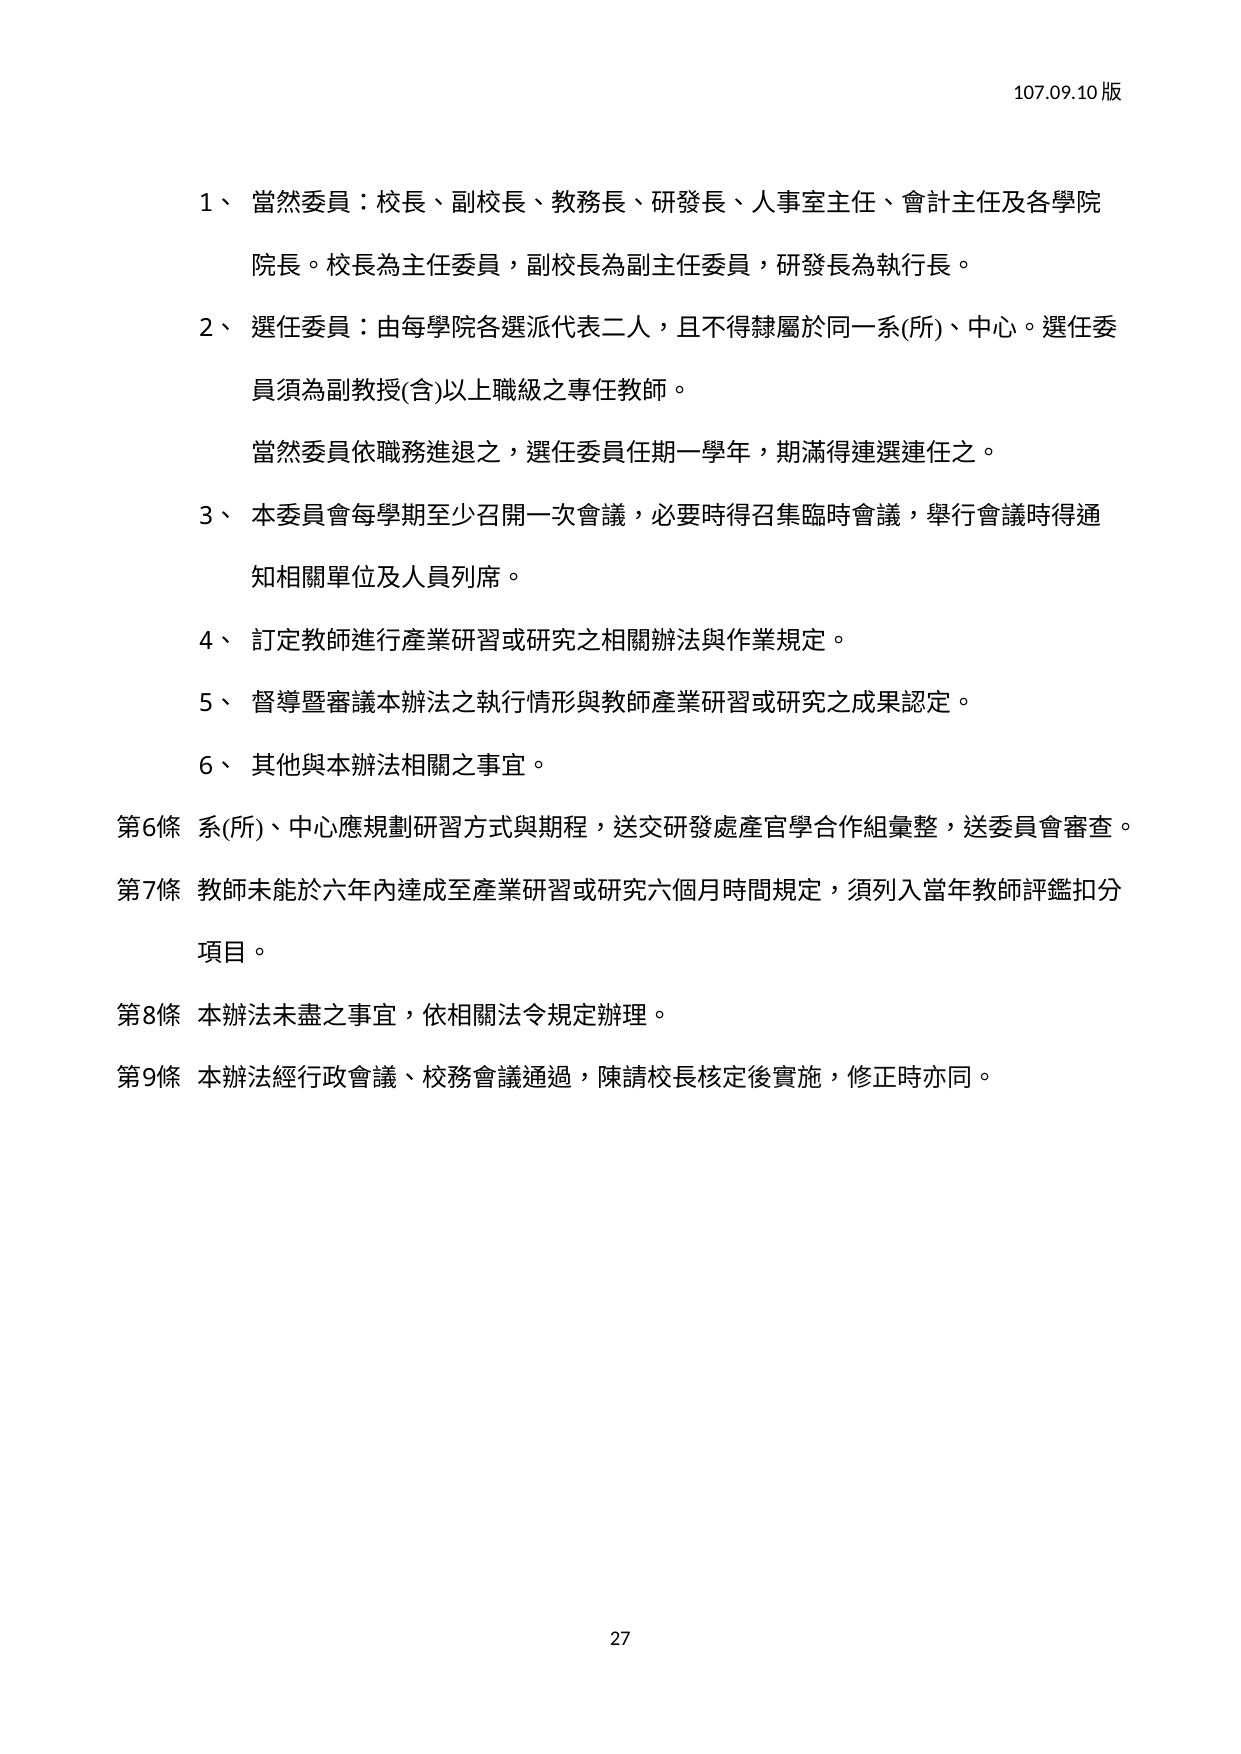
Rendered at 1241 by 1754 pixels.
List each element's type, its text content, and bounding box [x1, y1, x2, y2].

list 其他與本辦法相關之事宜。 [198, 722, 1122, 784]
text 當然委員依職務進退之，選任委員任期一學年，期滿得連選連任之。 [251, 409, 1122, 472]
list 本委員會每學期至少召開一次會議，必要時得召集臨時會議，舉行會議時得通知相關單位及人員列席。 [198, 472, 1122, 597]
list 訂定教師進行產業研習或研究之相關辦法與作業規定。 [198, 597, 1122, 659]
list 本辦法經行政會議、校務會議通過，陳請校長核定後實施，修正時亦同。 [117, 1034, 1122, 1097]
list 督導暨審議本辦法之執行情形與教師產業研習或研究之成果認定。 [198, 659, 1122, 722]
list 當然委員：校長、副校長、教務長、研發長、人事室主任、會計主任及各學院院長。校長為主任委員，副校長為副主任委員，研發長為執行長。 [198, 159, 1122, 284]
list 教師未能於六年內達成至產業研習或研究六個月時間規定，須列入當年教師評鑑扣分項目。 [117, 847, 1122, 972]
list 選任委員：由每學院各選派代表二人，且不得隸屬於同一系(所)、中心。選任委員須為副教授(含)以上職級之專任教師。 [198, 284, 1122, 409]
list 本辦法未盡之事宜，依相關法令規定辦理。 [117, 972, 1122, 1034]
list 系(所)、中心應規劃研習方式與期程，送交研發處產官學合作組彙整，送委員會審查。 [117, 784, 1122, 847]
